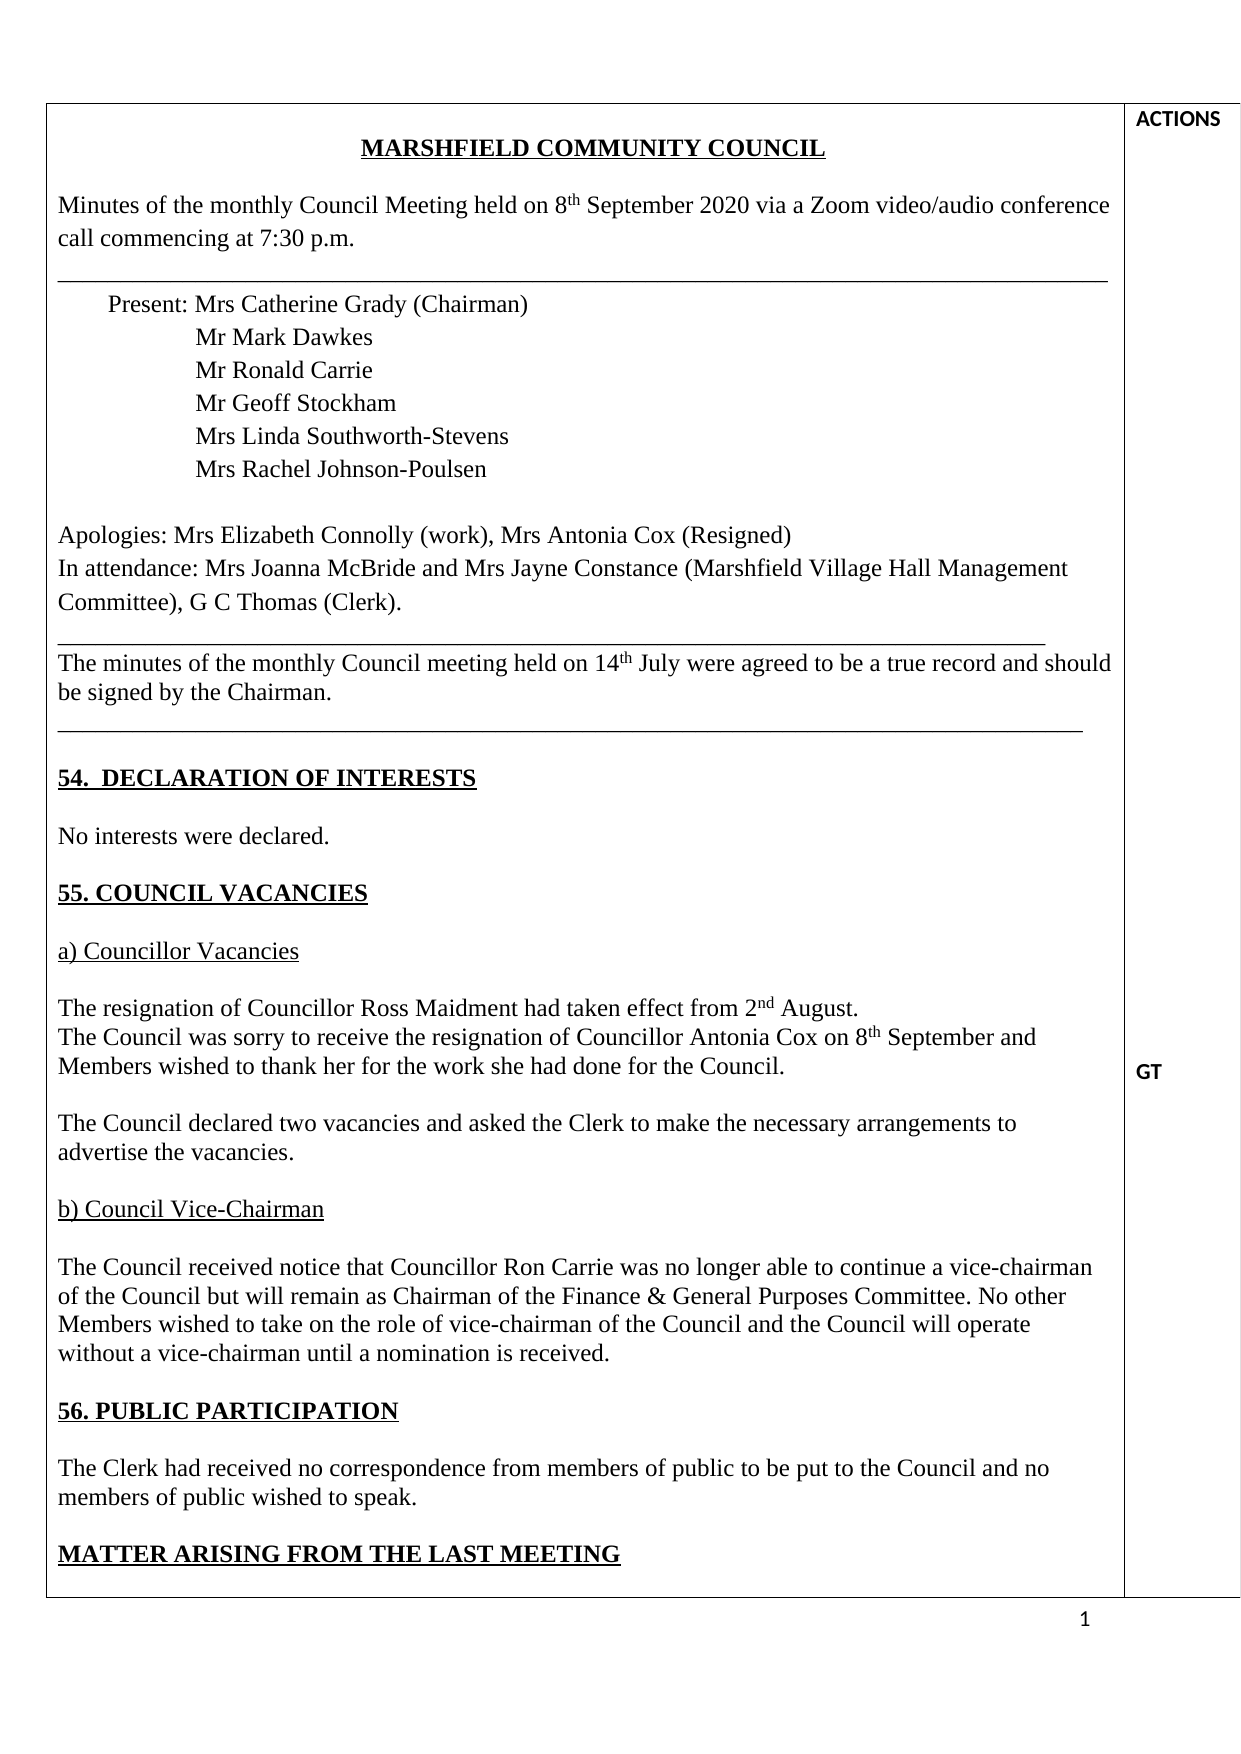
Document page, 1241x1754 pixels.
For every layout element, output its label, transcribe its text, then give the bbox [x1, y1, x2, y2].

table_header ACTIONS GT LS-S CG RJ-P LS-S F&GP Cttee GS/F&GP Cttee JC GT Agenda GT/LS-S [1125, 104, 1240, 1597]
table_header MARSHFIELD COMMUNITY COUNCIL Minutes of the monthly Council Meeting held on 8th September 2020 via a Zoom video/audio conference call commencing at 7:30 p.m. ____________________________________________________________________________________ Present: Mrs Catherine Grady (Chairman) Mr Mark Dawkes Mr Ronald Carrie Mr Geoff Stockham Mrs Linda Southworth-Stevens Mrs Rachel Johnson-Poulsen Apologies: Mrs Elizabeth Connolly (work), Mrs Antonia Cox (Resigned) In attendance: Mrs Joanna McBride and Mrs Jayne Constance (Marshfield Village Hall Management Committee), G C Thomas (Clerk). _______________________________________________________________________________ The minutes of the monthly Council meeting held on 14th July were agreed to be a true record and should be signed by the Chairman. __________________________________________________________________________________ 54. DECLARATION OF INTERESTS No interests were declared. 55. COUNCIL VACANCIES a) Councillor Vacancies The resignation of Councillor Ross Maidment had taken effect from 2nd August. The Council was sorry to receive the resignation of Councillor Antonia Cox on 8th September and Members wished to thank her for the work she had done for the Council. The Council declared two vacancies and asked the Clerk to make the necessary arrangements to advertise the vacancies. b) Council Vice-Chairman The Council received notice that Councillor Ron Carrie was no longer able to continue a vice-chairman of the Council but will remain as Chairman of the Finance & General Purposes Committee. No other Members wished to take on the role of vice-chairman of the Council and the Council will operate without a vice-chairman until a nomination is received. 56. PUBLIC PARTICIPATION The Clerk had received no correspondence from members of public to be put to the Council and no members of public wished to speak. MATTER ARISING FROM THE LAST MEETING [47, 104, 1124, 1597]
